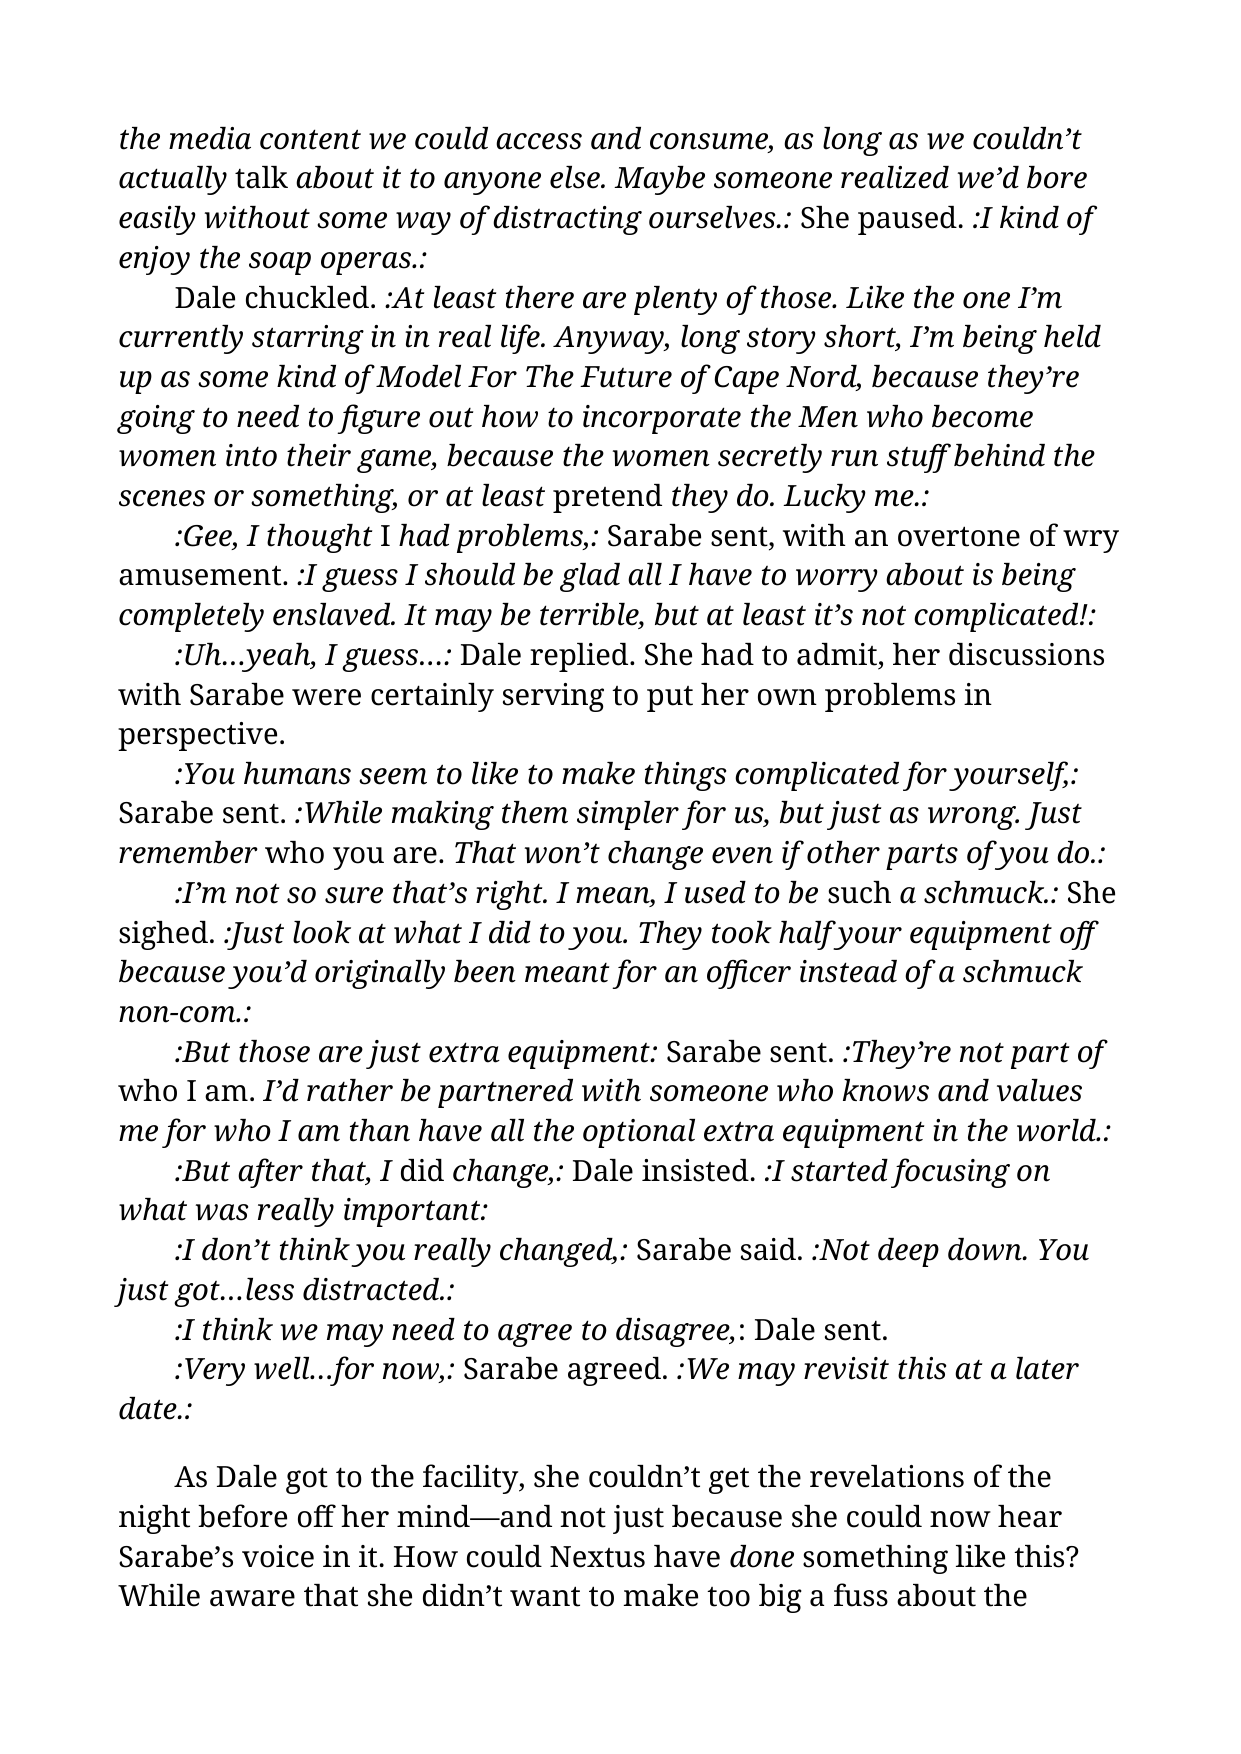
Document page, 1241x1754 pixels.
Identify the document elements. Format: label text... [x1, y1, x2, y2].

text :Uh…yeah, I guess…: Dale replied. She had to admit, her discussions with Sarabe were certainly serving to put her own problems in perspective. [118, 634, 1122, 753]
text :But after that, I did change,: Dale insisted. :I started focusing on what was really important: [118, 1150, 1122, 1229]
text :You humans seem to like to make things complicated for yourself,: Sarabe sent. :While making them simpler for us, but just as wrong. Just remember who you are. That won’t change even if other parts of you do.: [118, 753, 1122, 872]
text As Dale got to the facility, she couldn’t get the revelations of the night before off her mind—and not just because she could now hear Sarabe’s voice in it. How could Nextus have done something like this? While aware that she didn’t want to make too big a fuss about the [118, 1457, 1122, 1615]
text :Gee, I thought I had problems,: Sarabe sent, with an overtone of wry amusement. :I guess I should be glad all I have to worry about is being completely enslaved. It may be terrible, but at least it’s not complicated!: [118, 515, 1122, 634]
text Dale chuckled. :At least there are plenty of those. Like the one I’m currently starring in in real life. Anyway, long story short, I’m being held up as some kind of Model For The Future of Cape Nord, because they’re going to need to figure out how to incorporate the Men who become women into their game, because the women secretly run stuff behind the scenes or something, or at least pretend they do. Lucky me.: [118, 277, 1122, 515]
text :Very well…for now,: Sarabe agreed. :We may revisit this at a later date.: [118, 1348, 1122, 1428]
text the media content we could access and consume, as long as we couldn’t actually talk about it to anyone else. Maybe someone realized we’d bore easily without some way of distracting ourselves.: She paused. :I kind of enjoy the soap operas.: [118, 118, 1122, 277]
text :I don’t think you really changed,: Sarabe said. :Not deep down. You just got…less distracted.: [118, 1229, 1122, 1309]
text :I’m not so sure that’s right. I mean, I used to be such a schmuck.: She sighed. :Just look at what I did to you. They took half your equipment off because you’d originally been meant for an officer instead of a schmuck non-com.: [118, 872, 1122, 1031]
text :I think we may need to agree to disagree,: Dale sent. [118, 1309, 1122, 1348]
text :But those are just extra equipment: Sarabe sent. :They’re not part of who I am. I’d rather be partnered with someone who knows and values me for who I am than have all the optional extra equipment in the world.: [118, 1031, 1122, 1150]
